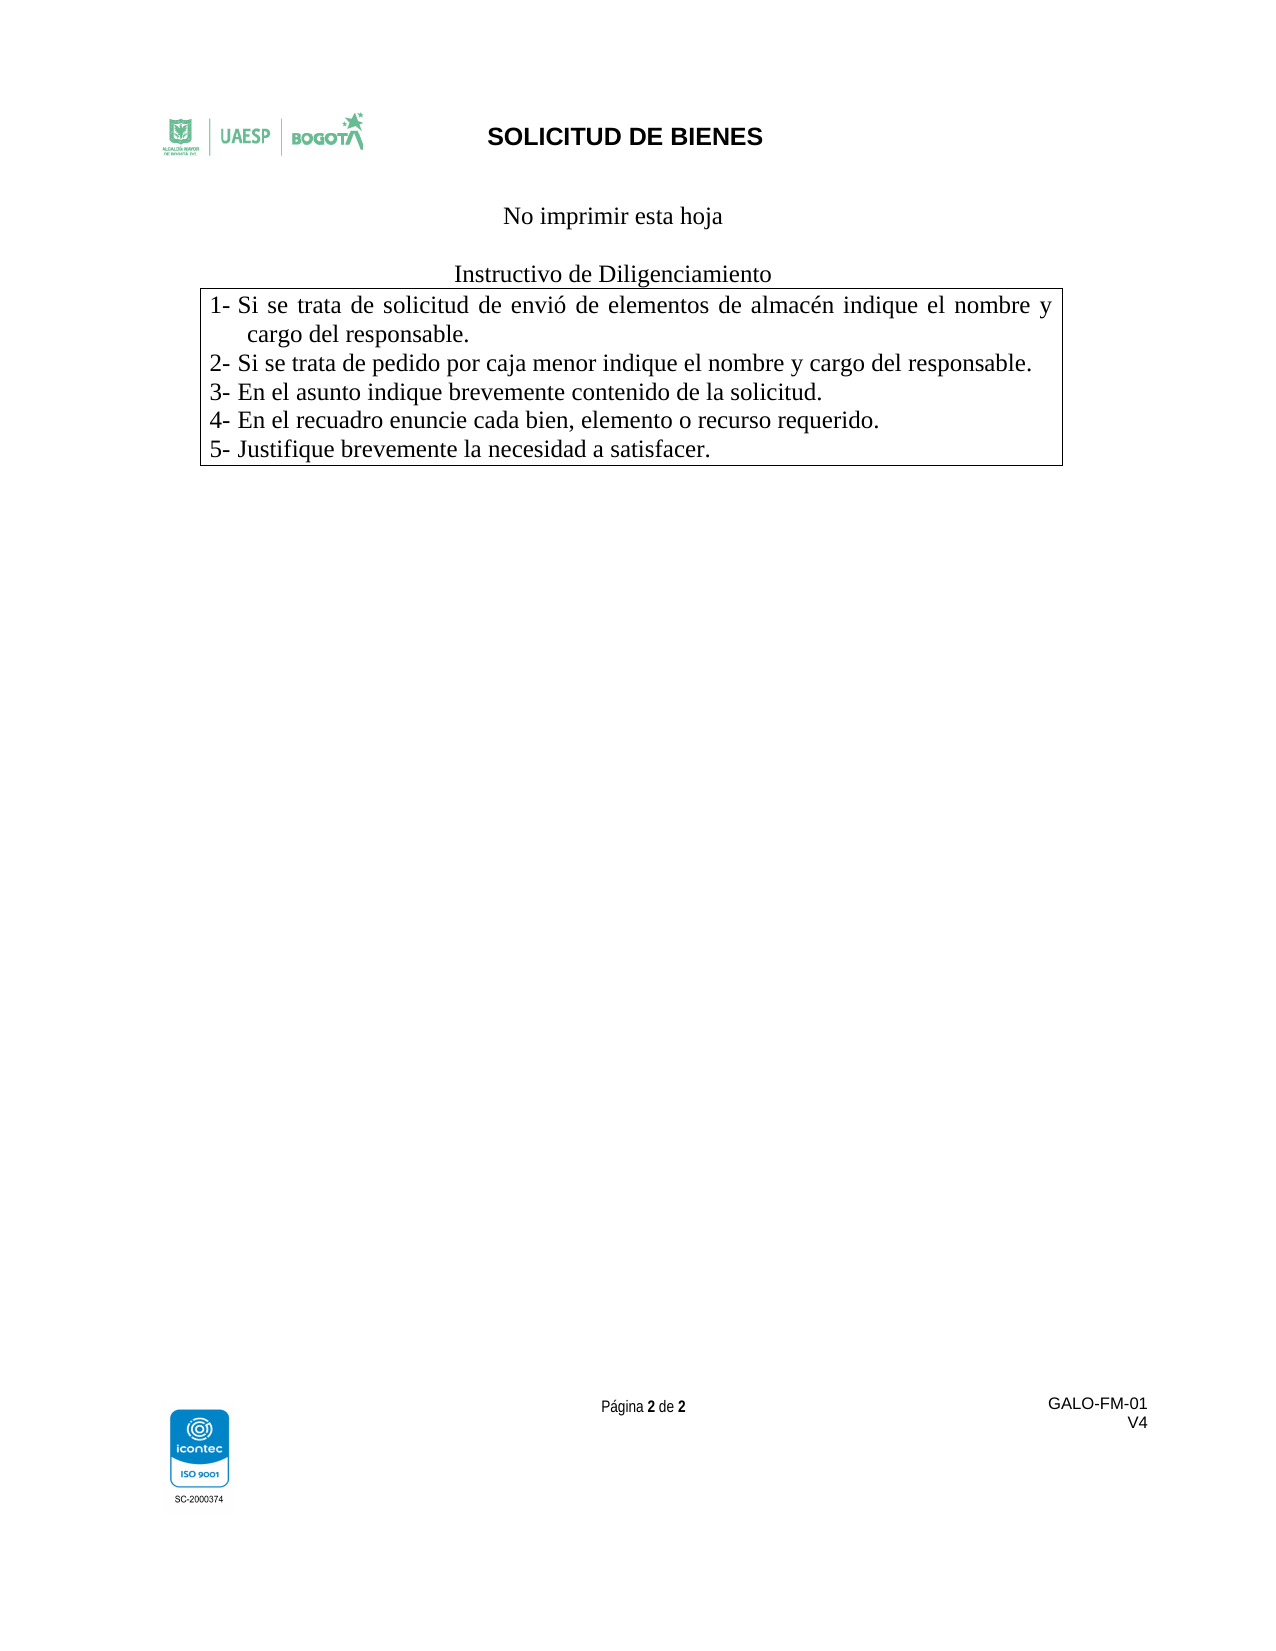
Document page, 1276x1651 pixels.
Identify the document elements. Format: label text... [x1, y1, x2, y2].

text No imprimir esta hoja [162, 201, 1063, 230]
list Si se trata de pedido por caja menor indique el nombre y cargo del responsable. [201, 345, 1062, 374]
list Si se trata de solicitud de envió de elementos de almacén indique el nombre y cargo del responsable. [201, 289, 1062, 345]
list En el asunto indique brevemente contenido de la solicitud. [201, 374, 1062, 402]
list Justifique brevemente la necesidad a satisfacer. [201, 431, 1062, 465]
list En el recuadro enuncie cada bien, elemento o recurso requerido. [201, 402, 1062, 431]
text Instructivo de Diligenciamiento [162, 259, 1063, 287]
